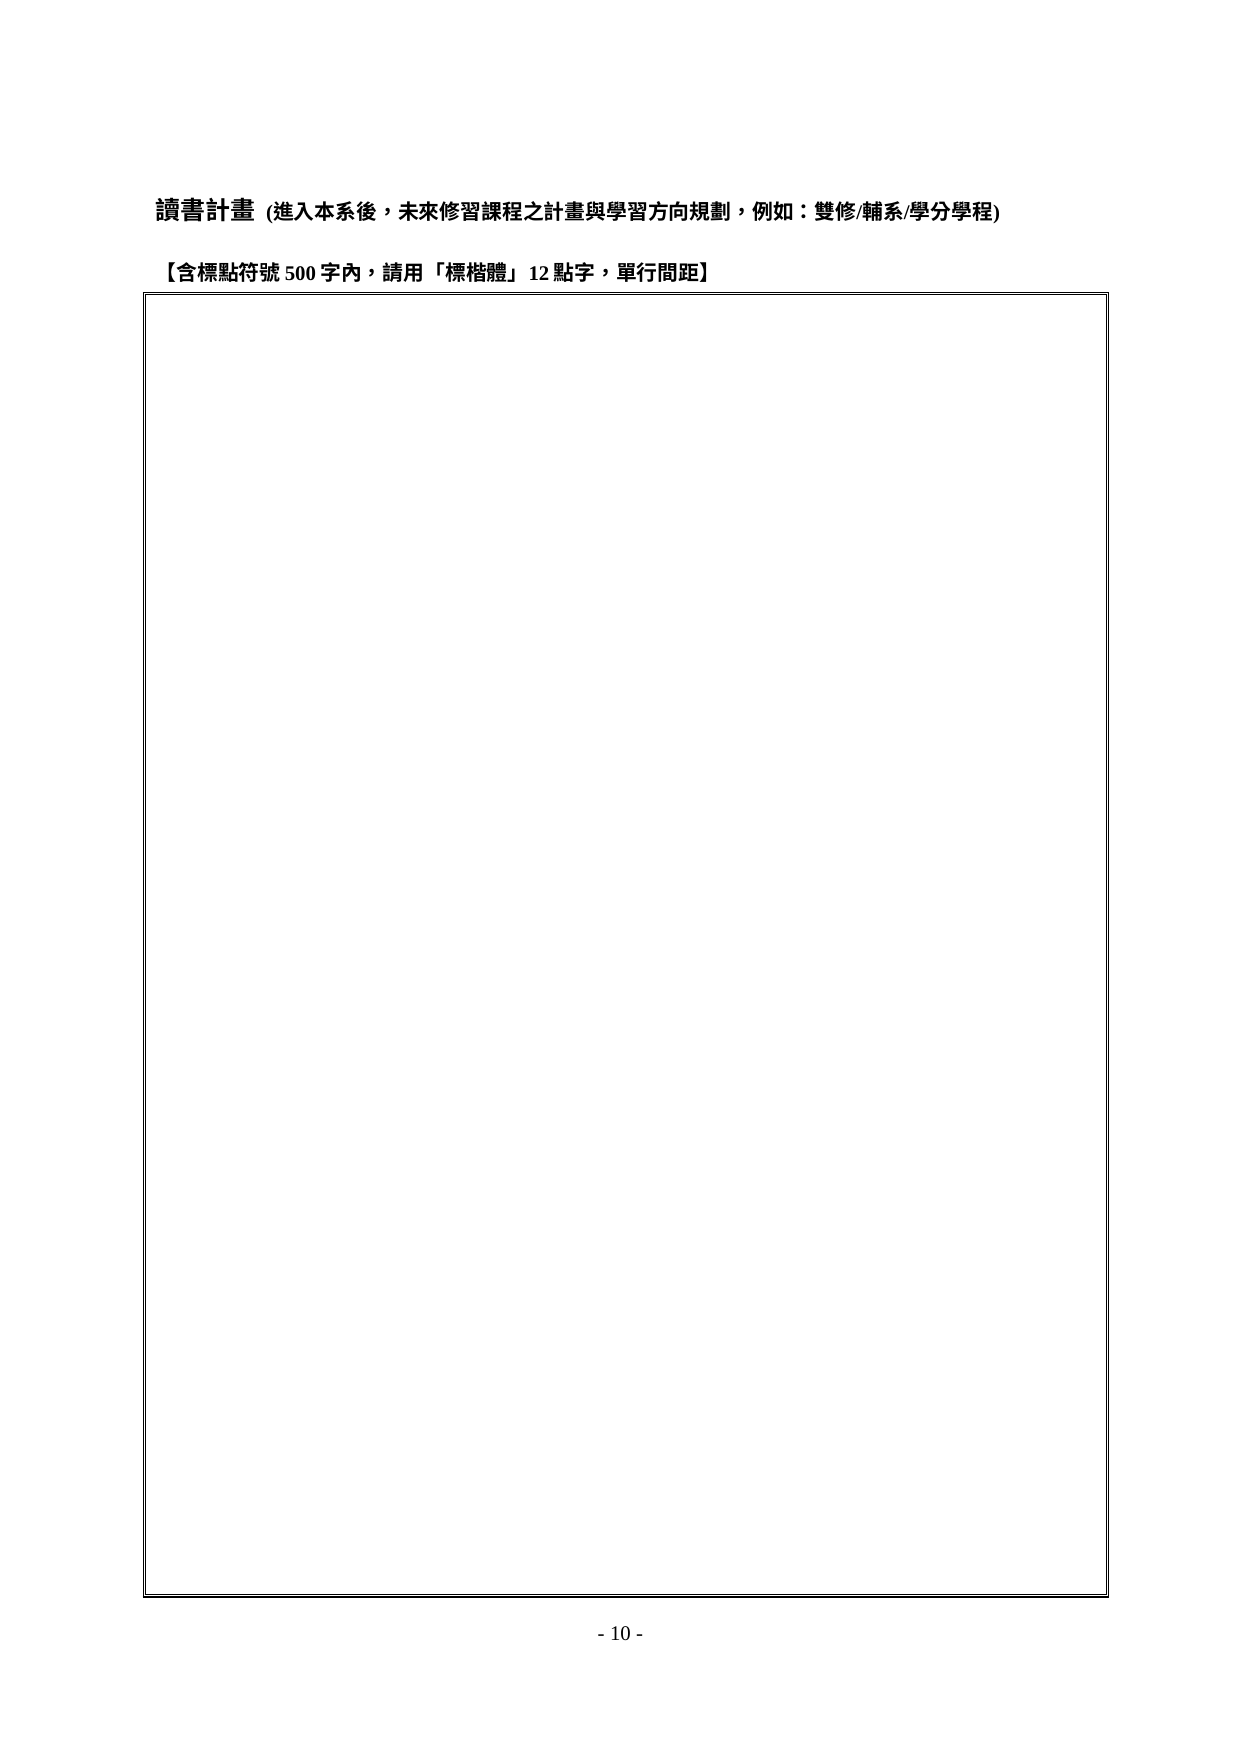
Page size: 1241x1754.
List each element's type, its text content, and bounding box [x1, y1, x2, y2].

table_header 讀書計畫 (進入本系後，未來修習課程之計畫與學習方向規劃，例如：雙修/輔系/學分學程) 【含標點符號500字內，請用「標楷體」12點字，單行間距】 [144, 167, 1107, 292]
table_cell [146, 295, 1106, 1594]
